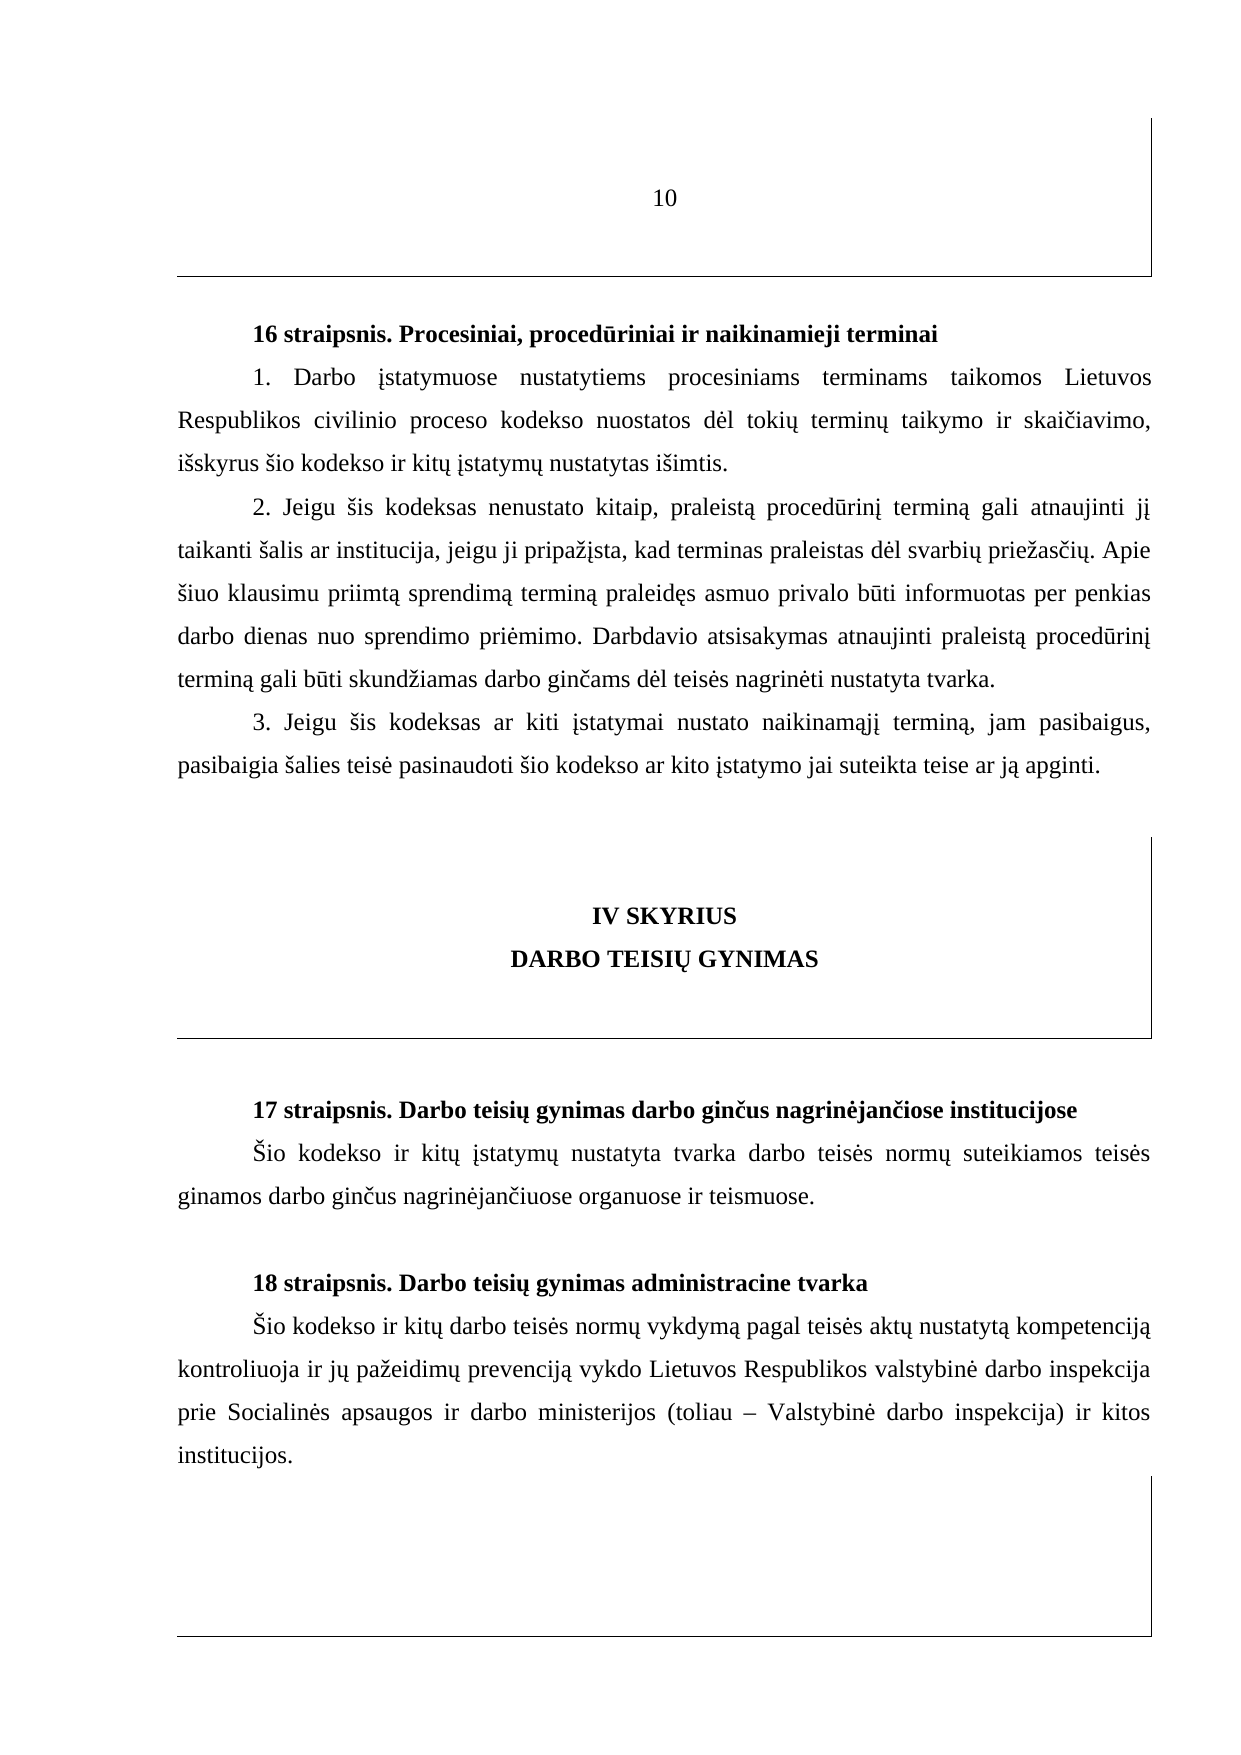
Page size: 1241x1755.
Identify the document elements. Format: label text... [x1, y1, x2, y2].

subtitle 17 straipsnis. Darbo teisių gynimas darbo ginčus nagrinėjančiose institucijose [177, 1095, 1152, 1124]
subtitle IV SKYRIUS [177, 837, 1151, 880]
text 2. Jeigu šis kodeksas nenustato kitaip, praleistą procedūrinį terminą gali atnaujinti jį taikanti šalis ar institucija, jeigu ji pripažįsta, kad terminas praleistas dėl svarbių priežasčių. Apie šiuo klausimu priimtą sprendimą terminą praleidęs asmuo privalo būti informuotas per penkias darbo dienas nuo sprendimo priėmimo. Darbdavio atsisakymas atnaujinti praleistą procedūrinį terminą gali būti skundžiamas darbo ginčams dėl teisės nagrinėti nustatyta tvarka. [177, 492, 1152, 693]
subtitle DARBO TEISIŲ GYNIMAS [177, 880, 1152, 1038]
text 3. Jeigu šis kodeksas ar kiti įstatymai nustato naikinamąjį terminą, jam pasibaigus, pasibaigia šalies teisė pasinaudoti šio kodekso ar kito įstatymo jai suteikta teise ar ją apginti. [177, 707, 1152, 779]
text 1. Darbo įstatymuose nustatytiems procesiniams terminams taikomos Lietuvos Respublikos civilinio proceso kodekso nuostatos dėl tokių terminų taikymo ir skaičiavimo, išskyrus šio kodekso ir kitų įstatymų nustatytas išimtis. [177, 362, 1152, 477]
subtitle 16 straipsnis. Procesiniai, procedūriniai ir naikinamieji terminai [177, 319, 1152, 348]
text Šio kodekso ir kitų darbo teisės normų vykdymą pagal teisės aktų nustatytą kompetenciją kontroliuoja ir jų pažeidimų prevenciją vykdo Lietuvos Respublikos valstybinė darbo inspekcija prie Socialinės apsaugos ir darbo ministerijos (toliau – Valstybinė darbo inspekcija) ir kitos institucijos. [177, 1311, 1152, 1469]
text Šio kodekso ir kitų įstatymų nustatyta tvarka darbo teisės normų suteikiamos teisės ginamos darbo ginčus nagrinėjančiuose organuose ir teismuose. [177, 1138, 1152, 1210]
subtitle 18 straipsnis. Darbo teisių gynimas administracine tvarka [177, 1268, 1152, 1296]
